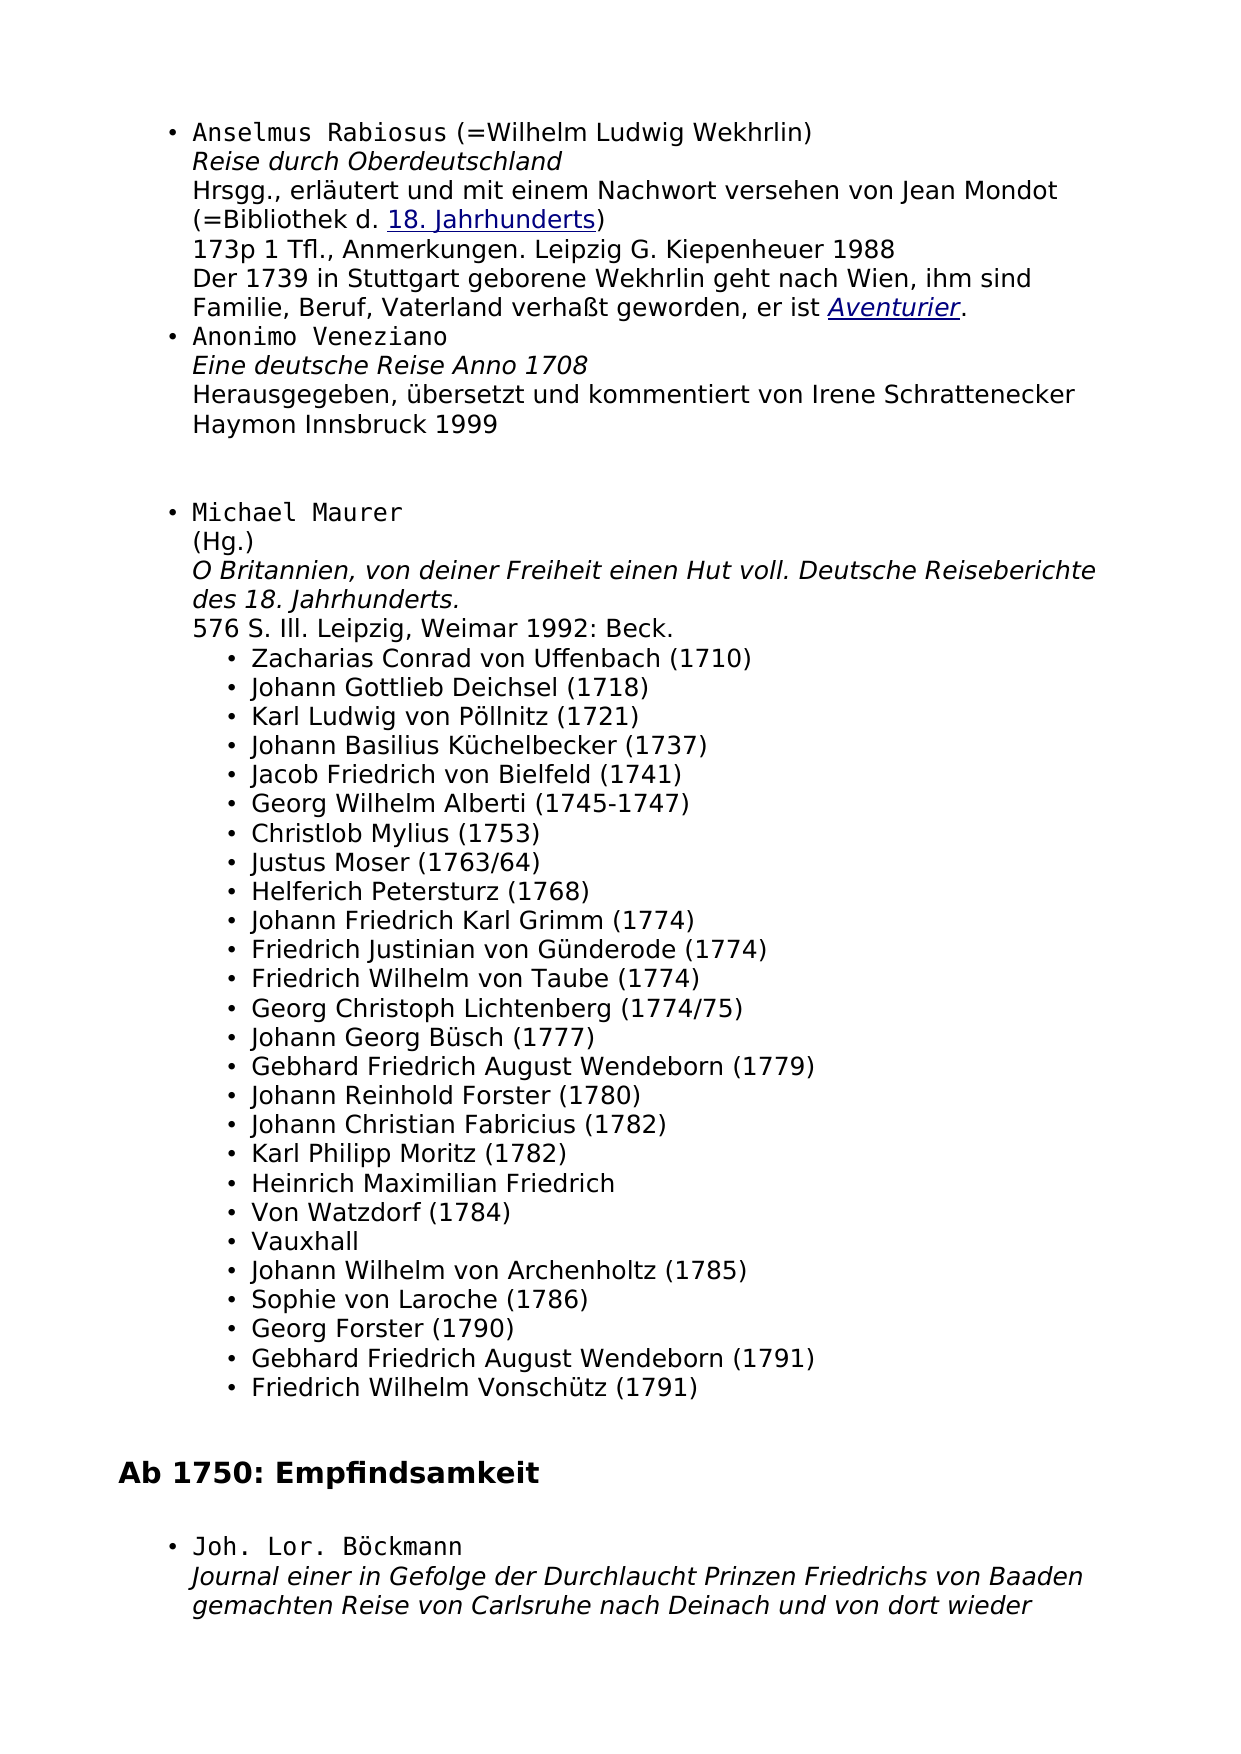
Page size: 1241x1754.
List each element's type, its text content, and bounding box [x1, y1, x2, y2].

list Von Watzdorf (1784) [236, 1198, 1122, 1227]
list Johann Basilius Küchelbecker (1737) [236, 731, 1122, 760]
list Karl Philipp Moritz (1782) [236, 1139, 1122, 1169]
list Gebhard Friedrich August Wendeborn (1791) [236, 1344, 1122, 1373]
list Johann Friedrich Karl Grimm (1774) [236, 906, 1122, 935]
list Sophie von Laroche (1786) [236, 1285, 1122, 1314]
list Joh. Lor. Böckmann Journal einer in Gefolge der Durchlaucht Prinzen Friedrichs von Baaden gemachten Reise von Carlsruhe nach Deinach und von dort wieder [177, 1532, 1122, 1620]
list Anonimo Veneziano Eine deutsche Reise Anno 1708 Herausgegeben, übersetzt und kommentiert von Irene Schrattenecker Haymon Innsbruck 1999 [177, 322, 1122, 439]
list Karl Ludwig von Pöllnitz (1721) [236, 702, 1122, 731]
list Gebhard Friedrich August Wendeborn (1779) [236, 1052, 1122, 1081]
list Johann Reinhold Forster (1780) [236, 1081, 1122, 1110]
list Heinrich Maximilian Friedrich [236, 1169, 1122, 1198]
list Friedrich Justinian von Günderode (1774) [236, 935, 1122, 964]
list Zacharias Conrad von Uffenbach (1710) [236, 644, 1122, 673]
list Johann Georg Büsch (1777) [236, 1023, 1122, 1052]
list Michael Maurer (Hg.) O Britannien, von deiner Freiheit einen Hut voll. Deutsche Reiseberichte des 18. Jahrhunderts. 576 S. Ill. Leipzig, Weimar 1992: Beck. [177, 498, 1122, 644]
list Jacob Friedrich von Bielfeld (1741) [236, 760, 1122, 789]
list Anselmus Rabiosus (=Wilhelm Ludwig Wekhrlin) Reise durch Oberdeutschland Hrsgg., erläutert und mit einem Nachwort versehen von Jean Mondot (=Bibliothek d. 18. Jahrhunderts) 173p 1 Tfl., Anmerkungen. Leipzig G. Kiepenheuer 1988 Der 1739 in Stuttgart geborene Wekhrlin geht nach Wien, ihm sind Familie, Beruf, Vaterland verhaßt geworden, er ist Aventurier. [177, 118, 1122, 322]
list Georg Forster (1790) [236, 1314, 1122, 1344]
list Johann Christian Fabricius (1782) [236, 1110, 1122, 1139]
subtitle Ab 1750: Empfindsamkeit [118, 1457, 1122, 1491]
list Helferich Petersturz (1768) [236, 877, 1122, 906]
list Friedrich Wilhelm von Taube (1774) [236, 964, 1122, 994]
list Friedrich Wilhelm Vonschütz (1791) [236, 1373, 1122, 1402]
list Vauxhall [236, 1227, 1122, 1256]
list Georg Christoph Lichtenberg (1774/75) [236, 994, 1122, 1023]
list Johann Gottlieb Deichsel (1718) [236, 673, 1122, 702]
list Justus Moser (1763/64) [236, 848, 1122, 877]
list Johann Wilhelm von Archenholtz (1785) [236, 1256, 1122, 1285]
list Christlob Mylius (1753) [236, 819, 1122, 848]
list Georg Wilhelm Alberti (1745-1747) [236, 789, 1122, 819]
